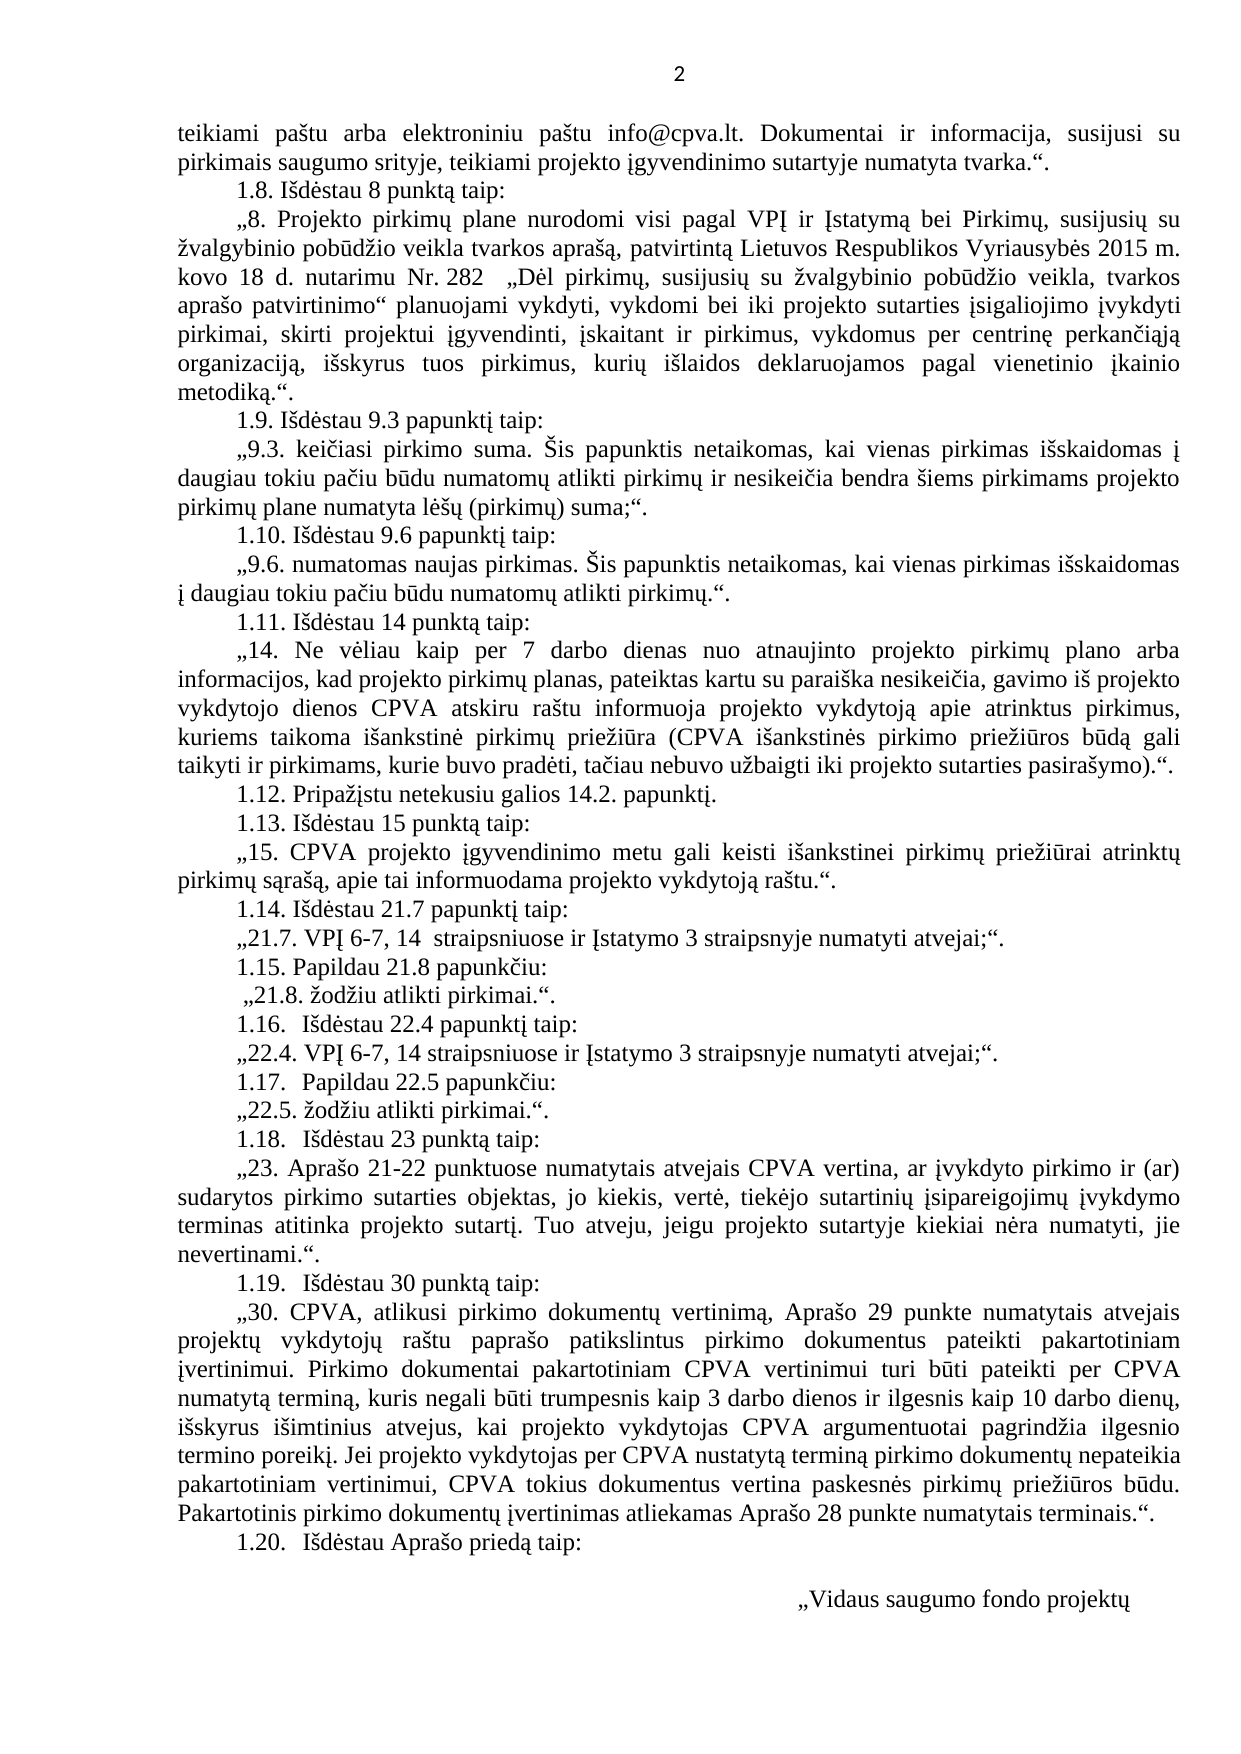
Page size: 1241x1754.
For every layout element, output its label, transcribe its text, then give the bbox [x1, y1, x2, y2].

text „23. Aprašo 21-22 punktuose numatytais atvejais CPVA vertina, ar įvykdyto pirkimo ir (ar) sudarytos pirkimo sutarties objektas, jo kiekis, vertė, tiekėjo sutartinių įsipareigojimų įvykdymo terminas atitinka projekto sutartį. Tuo atveju, jeigu projekto sutartyje kiekiai nėra numatyti, jie nevertinami.“. [177, 1153, 1181, 1268]
text 1.16. Išdėstau 22.4 papunktį taip: [236, 1009, 1181, 1038]
text „30. CPVA, atlikusi pirkimo dokumentų vertinimą, Aprašo 29 punkte numatytais atvejais projektų vykdytojų raštu paprašo patikslintus pirkimo dokumentus pateikti pakartotiniam įvertinimui. Pirkimo dokumentai pakartotiniam CPVA vertinimui turi būti pateikti per CPVA numatytą terminą, kuris negali būti trumpesnis kaip 3 darbo dienos ir ilgesnis kaip 10 darbo dienų, išskyrus išimtinius atvejus, kai projekto vykdytojas CPVA argumentuotai pagrindžia ilgesnio termino poreikį. Jei projekto vykdytojas per CPVA nustatytą terminą pirkimo dokumentų nepateikia pakartotiniam vertinimui, CPVA tokius dokumentus vertina paskesnės pirkimų priežiūros būdu. Pakartotinis pirkimo dokumentų įvertinimas atliekamas Aprašo 28 punkte numatytais terminais.“. [177, 1297, 1181, 1527]
text 1.8. Išdėstau 8 punktą taip: [177, 176, 1181, 204]
text „9.3. keičiasi pirkimo suma. Šis papunktis netaikomas, kai vienas pirkimas išskaidomas į daugiau tokiu pačiu būdu numatomų atlikti pirkimų ir nesikeičia bendra šiems pirkimams projekto pirkimų plane numatyta lėšų (pirkimų) suma;“. [177, 434, 1181, 521]
text 1.20. Išdėstau Aprašo priedą taip: [236, 1527, 1181, 1556]
text „21.7. VPĮ 6-7, 14 straipsniuose ir Įstatymo 3 straipsnyje numatyti atvejai;“. [177, 923, 1181, 952]
text 1.12. Pripažįstu netekusiu galios 14.2. papunktį. [177, 779, 1181, 808]
text „8. Projekto pirkimų plane nurodomi visi pagal VPĮ ir Įstatymą bei Pirkimų, susijusių su žvalgybinio pobūdžio veikla tvarkos aprašą, patvirtintą Lietuvos Respublikos Vyriausybės 2015 m. kovo 18 d. nutarimu Nr. 282 „Dėl pirkimų, susijusių su žvalgybinio pobūdžio veikla, tvarkos aprašo patvirtinimo“ planuojami vykdyti, vykdomi bei iki projekto sutarties įsigaliojimo įvykdyti pirkimai, skirti projektui įgyvendinti, įskaitant ir pirkimus, vykdomus per centrinę perkančiąją organizaciją, išskyrus tuos pirkimus, kurių išlaidos deklaruojamos pagal vienetinio įkainio metodiką.“. [177, 204, 1181, 406]
text 1.10. Išdėstau 9.6 papunktį taip: [177, 521, 1181, 549]
text „22.4. VPĮ 6-7, 14 straipsniuose ir Įstatymo 3 straipsnyje numatyti atvejai;“. [177, 1038, 1181, 1067]
text „21.8. žodžiu atlikti pirkimai.“. [177, 981, 1181, 1009]
text „22.5. žodžiu atlikti pirkimai.“. [236, 1096, 1181, 1124]
text 1.19. Išdėstau 30 punktą taip: [236, 1268, 1181, 1297]
text „15. CPVA projekto įgyvendinimo metu gali keisti išankstinei pirkimų priežiūrai atrinktų pirkimų sąrašą, apie tai informuodama projekto vykdytoją raštu.“. [177, 837, 1181, 894]
text 1.9. Išdėstau 9.3 papunktį taip: [177, 406, 1181, 434]
text 1.17. Papildau 22.5 papunkčiu: [177, 1067, 1181, 1096]
text 1.11. Išdėstau 14 punktą taip: [177, 607, 1181, 636]
text „9.6. numatomas naujas pirkimas. Šis papunktis netaikomas, kai vienas pirkimas išskaidomas į daugiau tokiu pačiu būdu numatomų atlikti pirkimų.“. [177, 549, 1181, 607]
text 1.13. Išdėstau 15 punktą taip: [177, 808, 1181, 837]
text 1.14. Išdėstau 21.7 papunktį taip: [177, 894, 1181, 923]
text teikiami paštu arba elektroniniu paštu info@cpva.lt. Dokumentai ir informacija, susijusi su pirkimais saugumo srityje, teikiami projekto įgyvendinimo sutartyje numatyta tvarka.“. [177, 118, 1181, 176]
text „Vidaus saugumo fondo projektų [797, 1584, 1181, 1613]
text 1.18. Išdėstau 23 punktą taip: [236, 1124, 1181, 1153]
text 1.15. Papildau 21.8 papunkčiu: [177, 952, 1181, 981]
text „14. Ne vėliau kaip per 7 darbo dienas nuo atnaujinto projekto pirkimų plano arba informacijos, kad projekto pirkimų planas, pateiktas kartu su paraiška nesikeičia, gavimo iš projekto vykdytojo dienos CPVA atskiru raštu informuoja projekto vykdytoją apie atrinktus pirkimus, kuriems taikoma išankstinė pirkimų priežiūra (CPVA išankstinės pirkimo priežiūros būdą gali taikyti ir pirkimams, kurie buvo pradėti, tačiau nebuvo užbaigti iki projekto sutarties pasirašymo).“. [177, 636, 1181, 779]
